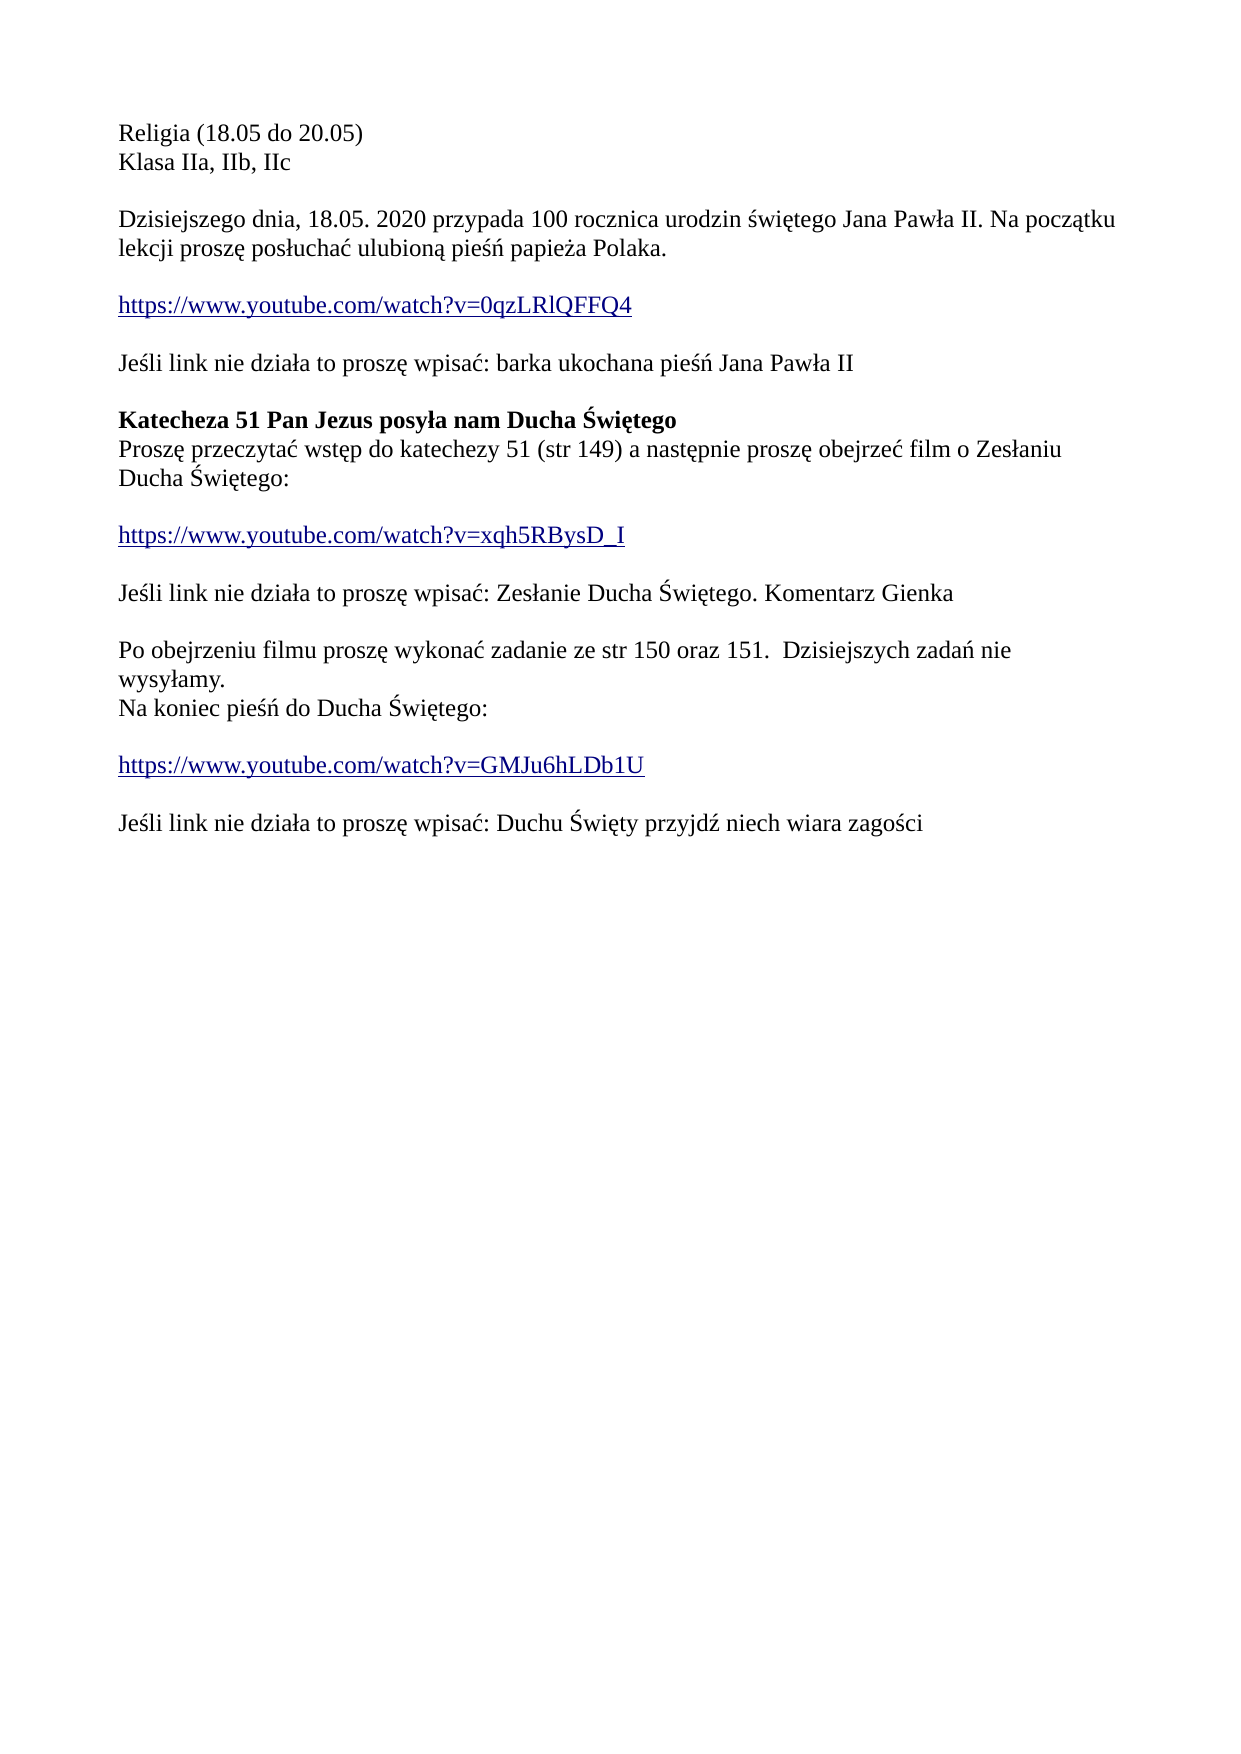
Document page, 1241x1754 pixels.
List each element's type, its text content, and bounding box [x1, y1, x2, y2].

text Klasa IIa, IIb, IIc [118, 147, 1122, 176]
text Religia (18.05 do 20.05) [118, 118, 1122, 147]
text Dzisiejszego dnia, 18.05. 2020 przypada 100 rocznica urodzin świętego Jana Pawła II. Na początku lekcji proszę posłuchać ulubioną pieśń papieża Polaka. [118, 204, 1122, 262]
text https://www.youtube.com/watch?v=xqh5RBysD_I [118, 521, 1122, 549]
text https://www.youtube.com/watch?v=0qzLRlQFFQ4 [118, 291, 1122, 319]
text Proszę przeczytać wstęp do katechezy 51 (str 149) a następnie proszę obejrzeć film o Zesłaniu Ducha Świętego: [118, 434, 1122, 492]
text Jeśli link nie działa to proszę wpisać: barka ukochana pieśń Jana Pawła II [118, 348, 1122, 377]
text Jeśli link nie działa to proszę wpisać: Zesłanie Ducha Świętego. Komentarz Gienka [118, 578, 1122, 607]
text Katecheza 51 Pan Jezus posyła nam Ducha Świętego [118, 406, 1122, 434]
text Po obejrzeniu filmu proszę wykonać zadanie ze str 150 oraz 151. Dzisiejszych zadań nie wysyłamy. [118, 636, 1122, 693]
text https://www.youtube.com/watch?v=GMJu6hLDb1U [118, 751, 1122, 779]
text Na koniec pieśń do Ducha Świętego: [118, 693, 1122, 722]
text Jeśli link nie działa to proszę wpisać: Duchu Święty przyjdź niech wiara zagości [118, 808, 1122, 837]
